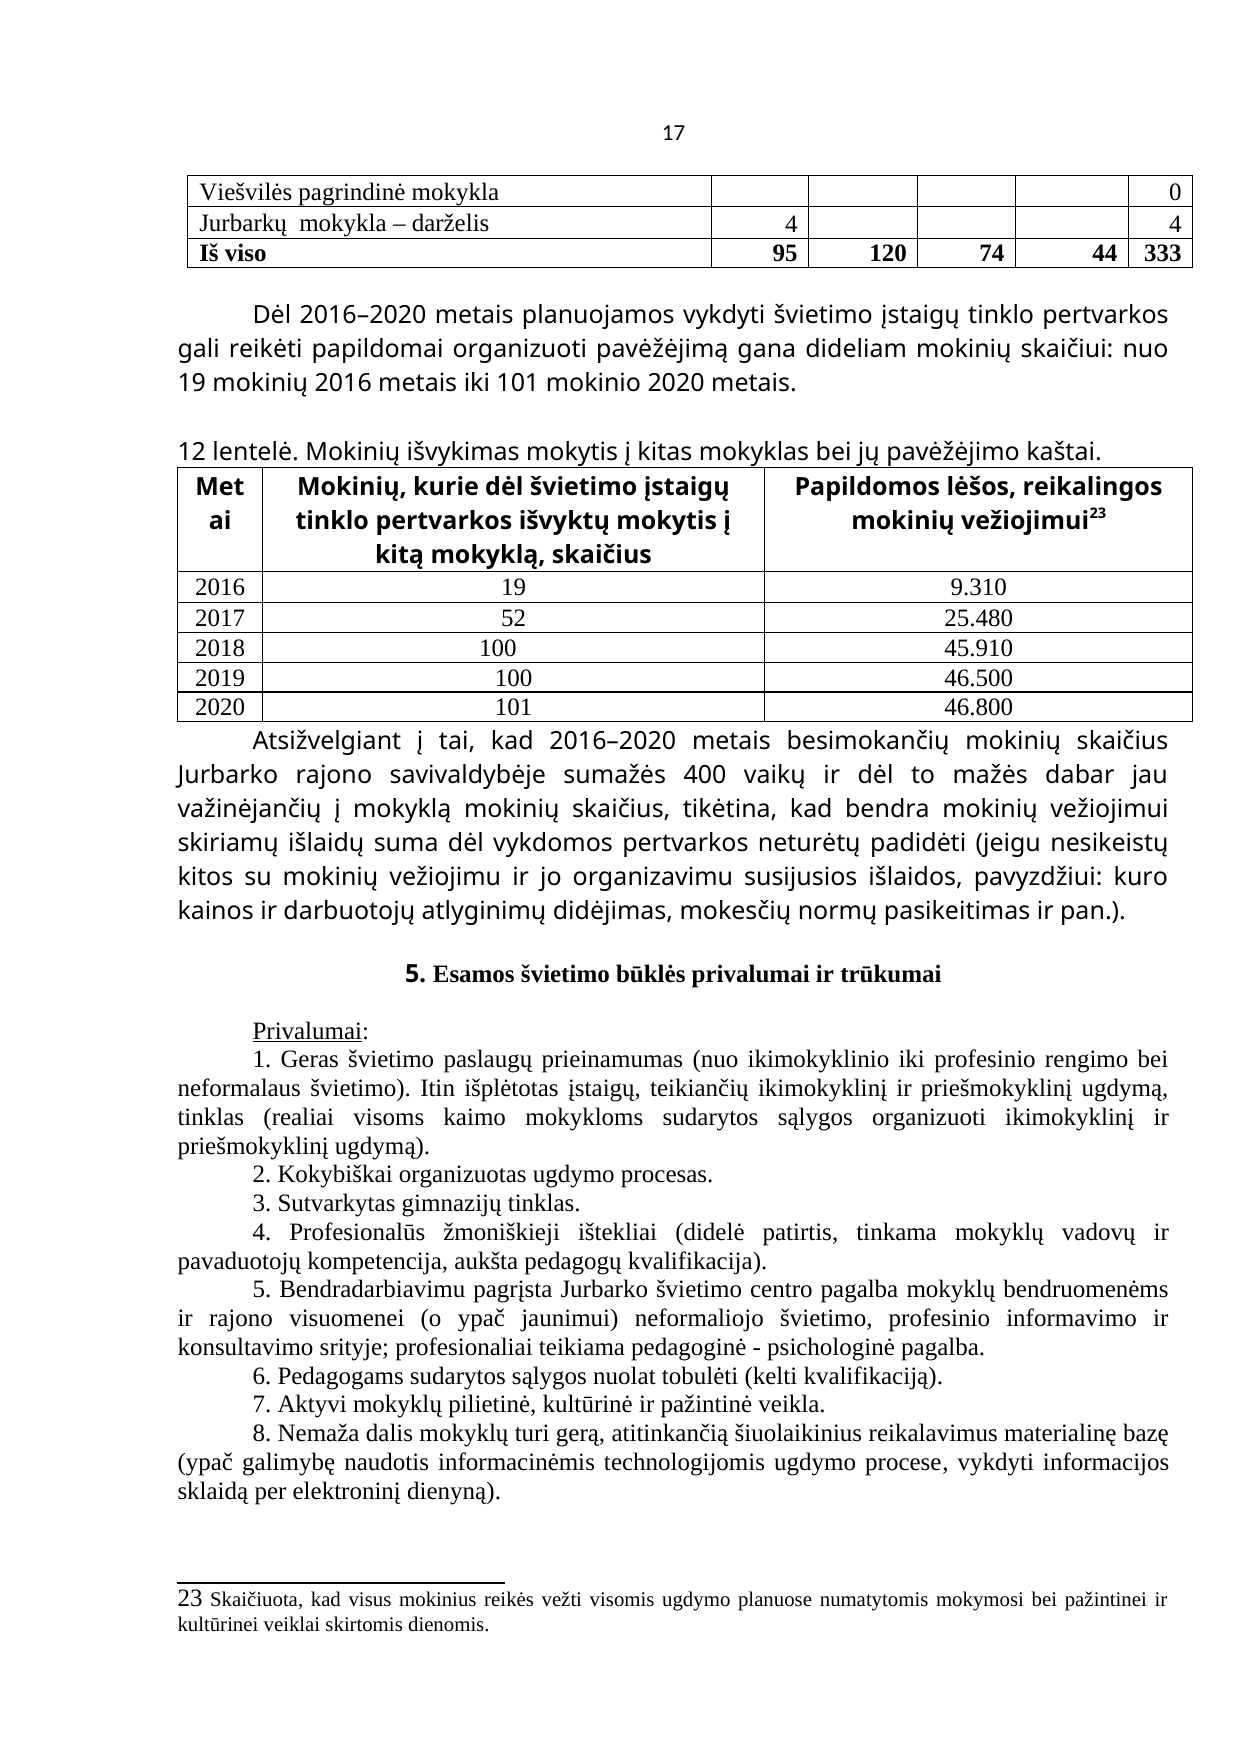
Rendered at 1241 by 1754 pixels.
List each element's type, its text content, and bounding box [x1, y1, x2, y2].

table_cell 100 [263, 663, 764, 691]
text 5. Esamos švietimo būklės privalumai ir trūkumai [177, 955, 1169, 989]
table_cell 0 [1129, 176, 1192, 206]
text 12 lentelė. Mokinių išvykimas mokytis į kitas mokyklas bei jų pavėžėjimo kaštai. [177, 433, 1169, 467]
text 2. Kokybiškai organizuotas ugdymo procesas. [177, 1159, 1169, 1188]
table_cell [712, 176, 808, 206]
table_cell [918, 207, 1015, 237]
table_cell 4 [712, 207, 808, 237]
text 3. Sutvarkytas gimnazijų tinklas. [177, 1188, 1169, 1217]
table_cell Jurbarkų mokykla – darželis [188, 207, 711, 237]
table_cell 101 [263, 693, 764, 721]
text Privalumai: [177, 1016, 1169, 1044]
table_cell 44 [1016, 239, 1128, 267]
table_cell 333 [1129, 239, 1192, 267]
table_cell 2017 [178, 603, 262, 632]
table_cell 45.910 [765, 633, 1192, 662]
table_cell 19 [263, 572, 764, 602]
table_cell 2016 [178, 572, 262, 602]
table_cell Viešvilės pagrindinė mokykla [188, 176, 711, 206]
table_cell 120 [809, 239, 917, 267]
table_cell 46.800 [765, 693, 1192, 721]
text 7. Aktyvi mokyklų pilietinė, kultūrinė ir pažintinė veikla. [177, 1389, 1169, 1418]
table_header Papildomos lėšos, reikalingos mokinių vežiojimui [765, 468, 1192, 571]
table_cell 9.310 [765, 572, 1192, 602]
table_cell 95 [712, 239, 808, 267]
table_header Metai [178, 468, 262, 571]
table_cell [1016, 176, 1128, 206]
table_cell [1016, 207, 1128, 237]
text Atsižvelgiant į tai, kad 2016–2020 metais besimokančių mokinių skaičius Jurbarko rajono savivaldybėje sumažės 400 vaikų ir dėl to mažės dabar jau važinėjančių į mokyklą mokinių skaičius, tikėtina, kad bendra mokinių vežiojimui skiriamų išlaidų suma dėl vykdomos pertvarkos neturėtų padidėti (jeigu nesikeistų kitos su mokinių vežiojimu ir jo organizavimu susijusios išlaidos, pavyzdžiui: kuro kainos ir darbuotojų atlyginimų didėjimas, mokesčių normų pasikeitimas ir pan.). [177, 722, 1169, 927]
table_cell 2020 [178, 693, 262, 721]
table_cell 2018 [178, 633, 262, 662]
table_cell 2019 [178, 663, 262, 691]
text 5. Bendradarbiavimu pagrįsta Jurbarko švietimo centro pagalba mokyklų bendruomenėms ir rajono visuomenei (o ypač jaunimui) neformaliojo švietimo, profesinio informavimo ir konsultavimo srityje; profesionaliai teikiama pedagoginė - psichologinė pagalba. [177, 1274, 1169, 1361]
table_cell 52 [263, 603, 764, 632]
table_cell 46.500 [765, 663, 1192, 691]
text 8. Nemaža dalis mokyklų turi gerą, atitinkančią šiuolaikinius reikalavimus materialinę bazę (ypač galimybę naudotis informacinėmis technologijomis ugdymo procese, vykdyti informacijos sklaidą per elektroninį dienyną). [177, 1418, 1169, 1504]
table_cell [918, 176, 1015, 206]
text Dėl 2016–2020 metais planuojamos vykdyti švietimo įstaigų tinklo pertvarkos gali reikėti papildomai organizuoti pavėžėjimą gana dideliam mokinių skaičiui: nuo 19 mokinių 2016 metais iki 101 mokinio 2020 metais. [177, 297, 1169, 399]
table_header Mokinių, kurie dėl švietimo įstaigų tinklo pertvarkos išvyktų mokytis į kitą mokyklą, skaičius [263, 468, 764, 571]
table_cell [809, 176, 917, 206]
table_cell 25.480 [765, 603, 1192, 632]
text 4. Profesionalūs žmoniškieji ištekliai (didelė patirtis, tinkama mokyklų vadovų ir pavaduotojų kompetencija, aukšta pedagogų kvalifikacija). [177, 1217, 1169, 1274]
table_cell [809, 207, 917, 237]
table_cell 74 [918, 239, 1015, 267]
table_cell Iš viso [188, 239, 711, 267]
table_cell 100 [263, 633, 764, 662]
text 6. Pedagogams sudarytos sąlygos nuolat tobulėti (kelti kvalifikaciją). [177, 1361, 1169, 1389]
table_cell 4 [1129, 207, 1192, 237]
text 1. Geras švietimo paslaugų prieinamumas (nuo ikimokyklinio iki profesinio rengimo bei neformalaus švietimo). Itin išplėtotas įstaigų, teikiančių ikimokyklinį ir priešmokyklinį ugdymą, tinklas (realiai visoms kaimo mokykloms sudarytos sąlygos organizuoti ikimokyklinį ir priešmokyklinį ugdymą). [177, 1044, 1169, 1159]
